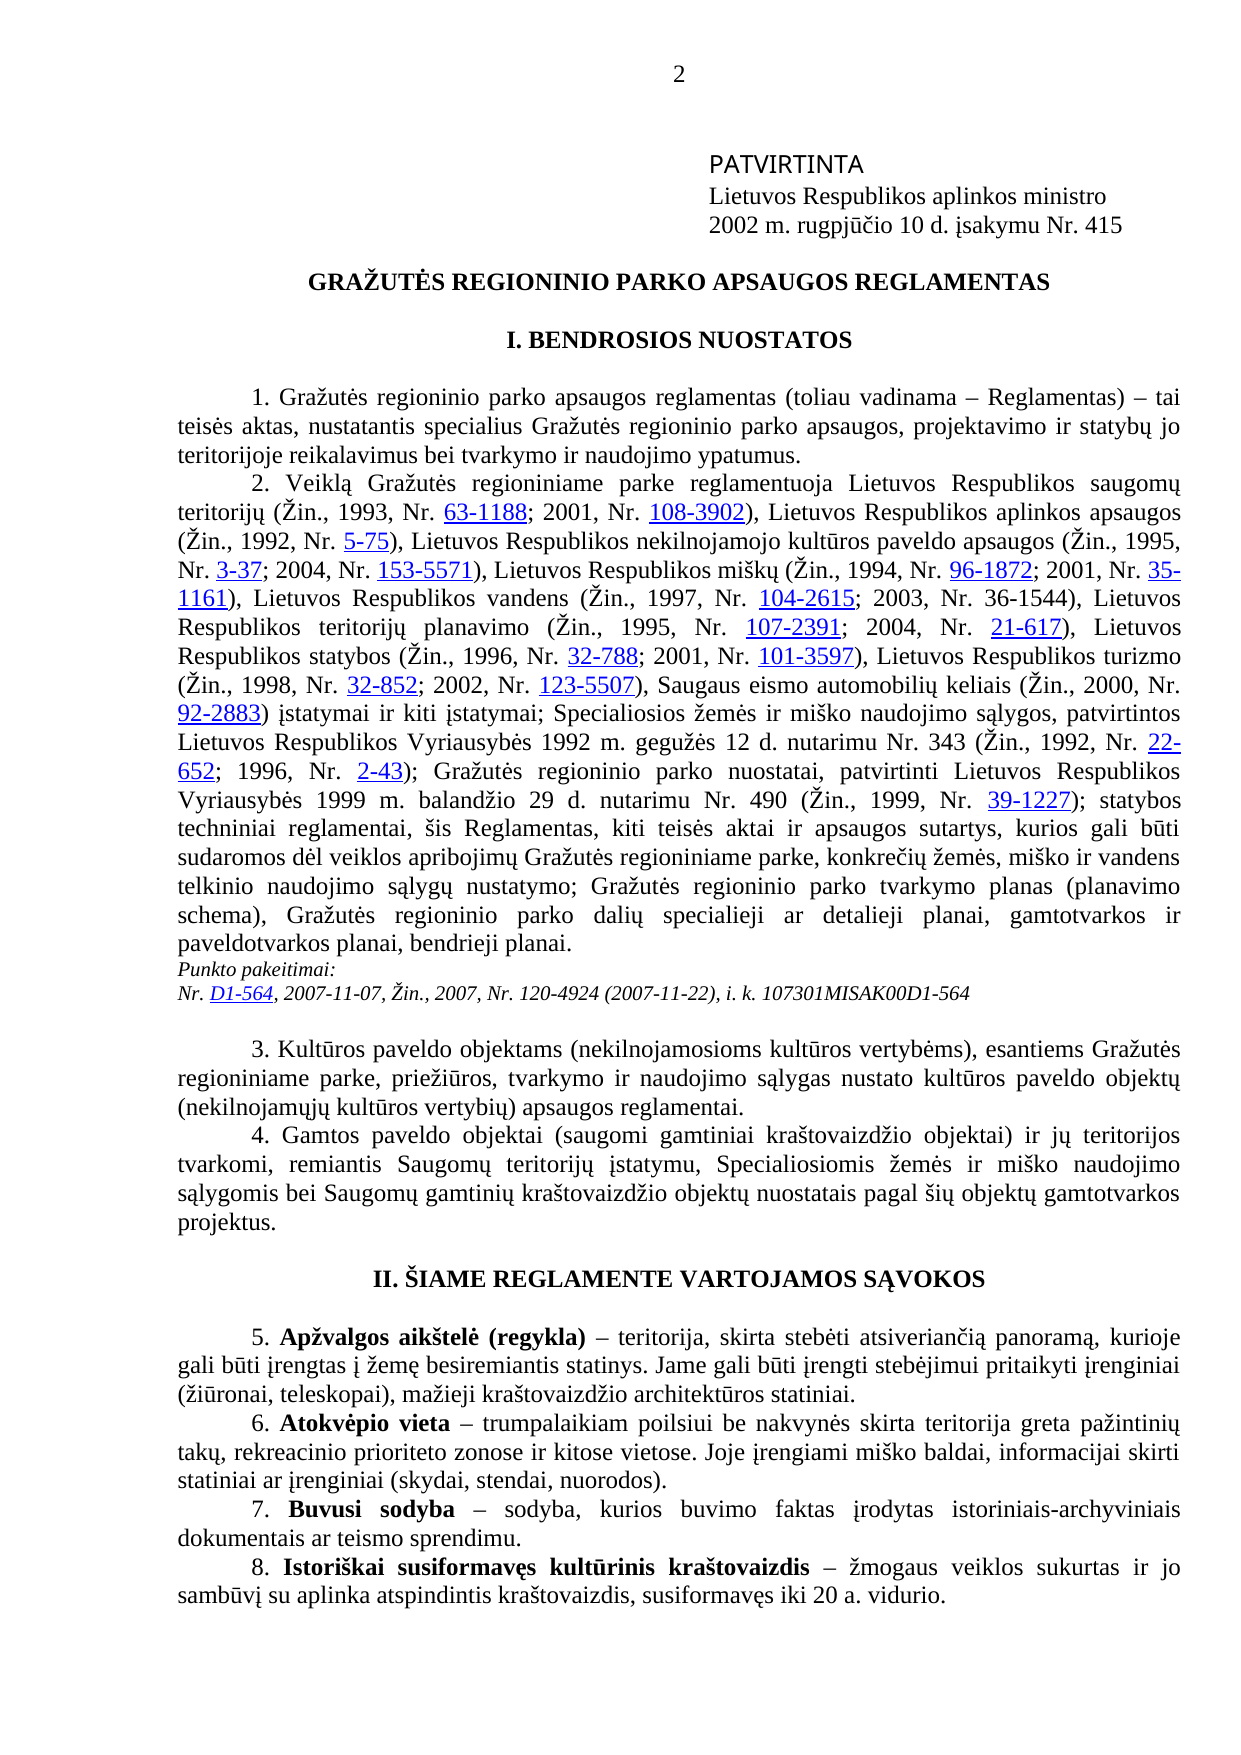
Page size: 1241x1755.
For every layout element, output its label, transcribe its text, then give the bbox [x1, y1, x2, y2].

text ii. Šiame reglamente vartojamos sąvokos [177, 1264, 1181, 1293]
text 6. Atokvėpio vieta – trumpalaikiam poilsiui be nakvynės skirta teritorija greta pažintinių takų, rekreacinio prioriteto zonose ir kitose vietose. Joje įrengiami miško baldai, informacijai skirti statiniai ar įrenginiai (skydai, stendai, nuorodos). [177, 1408, 1181, 1494]
text 8. Istoriškai susiformavęs kultūrinis kraštovaizdis – žmogaus veiklos sukurtas ir jo sambūvį su aplinka atspindintis kraštovaizdis, susiformavęs iki 20 a. vidurio. [177, 1552, 1181, 1609]
text 3. Kultūros paveldo objektams (nekilnojamosioms kultūros vertybėms), esantiems Gražutės regioniniame parke, priežiūros, tvarkymo ir naudojimo sąlygas nustato kultūros paveldo objektų (nekilnojamųjų kultūros vertybių) apsaugos reglamentai. [177, 1034, 1181, 1120]
text 4. Gamtos paveldo objektai (saugomi gamtiniai kraštovaizdžio objektai) ir jų teritorijos tvarkomi, remiantis Saugomų teritorijų įstatymu, Specialiosiomis žemės ir miško naudojimo sąlygomis bei Saugomų gamtinių kraštovaizdžio objektų nuostatais pagal šių objektų gamtotvarkos projektus. [177, 1120, 1181, 1235]
text 5. Apžvalgos aikštelė (regykla) – teritorija, skirta stebėti atsiveriančią panoramą, kurioje gali būti įrengtas į žemę besiremiantis statinys. Jame gali būti įrengti stebėjimui pritaikyti įrenginiai (žiūronai, teleskopai), mažieji kraštovaizdžio architektūros statiniai. [177, 1322, 1181, 1408]
text I. BENDROSIOS NUOSTATOS [177, 325, 1181, 353]
text 1. Gražutės regioninio parko apsaugos reglamentas (toliau vadinama – Reglamentas) – tai teisės aktas, nustatantis specialius Gražutės regioninio parko apsaugos, projektavimo ir statybų jo teritorijoje reikalavimus bei tvarkymo ir naudojimo ypatumus. [177, 382, 1181, 468]
text Nr. D1-564, 2007-11-07, Žin., 2007, Nr. 120-4924 (2007-11-22), i. k. 107301MISAK00D1-564 [177, 981, 1181, 1005]
text 2. Veiklą Gražutės regioniniame parke reglamentuoja Lietuvos Respublikos saugomų teritorijų (Žin., 1993, Nr. 63-1188; 2001, Nr. 108-3902), Lietuvos Respublikos aplinkos apsaugos (Žin., 1992, Nr. 5-75), Lietuvos Respublikos nekilnojamojo kultūros paveldo apsaugos (Žin., 1995, Nr. 3-37; 2004, Nr. 153-5571), Lietuvos Respublikos miškų (Žin., 1994, Nr. 96-1872; 2001, Nr. 35-1161), Lietuvos Respublikos vandens (Žin., 1997, Nr. 104-2615; 2003, Nr. 36-1544), Lietuvos Respublikos teritorijų planavimo (Žin., 1995, Nr. 107-2391; 2004, Nr. 21-617), Lietuvos Respublikos statybos (Žin., 1996, Nr. 32-788; 2001, Nr. 101-3597), Lietuvos Respublikos turizmo (Žin., 1998, Nr. 32-852; 2002, Nr. 123-5507), Saugaus eismo automobilių keliais (Žin., 2000, Nr. 92-2883) įstatymai ir kiti įstatymai; Specialiosios žemės ir miško naudojimo sąlygos, patvirtintos Lietuvos Respublikos Vyriausybės 1992 m. gegužės 12 d. nutarimu Nr. 343 (Žin., 1992, Nr. 22-652; 1996, Nr. 2-43); Gražutės regioninio parko nuostatai, patvirtinti Lietuvos Respublikos Vyriausybės 1999 m. balandžio 29 d. nutarimu Nr. 490 (Žin., 1999, Nr. 39-1227); statybos techniniai reglamentai, šis Reglamentas, kiti teisės aktai ir apsaugos sutartys, kurios gali būti sudaromos dėl veiklos apribojimų Gražutės regioniniame parke, konkrečių žemės, miško ir vandens telkinio naudojimo sąlygų nustatymo; Gražutės regioninio parko tvarkymo planas (planavimo schema), Gražutės regioninio parko dalių specialieji ar detalieji planai, gamtotvarkos ir paveldotvarkos planai, bendrieji planai. [177, 468, 1181, 957]
text PATVIRTINTA [177, 147, 1181, 181]
text Punkto pakeitimai: [177, 957, 1181, 981]
text Lietuvos Respublikos aplinkos ministro [177, 181, 1181, 210]
text 2002 m. rugpjūčio 10 d. įsakymu Nr. 415 [177, 210, 1181, 238]
text 7. Buvusi sodyba – sodyba, kurios buvimo faktas įrodytas istoriniais-archyviniais dokumentais ar teismo sprendimu. [177, 1494, 1181, 1552]
text GRAŽUTĖS REGIONINIO PARKO APSAUGOS REGLAMENTAS [177, 267, 1181, 296]
